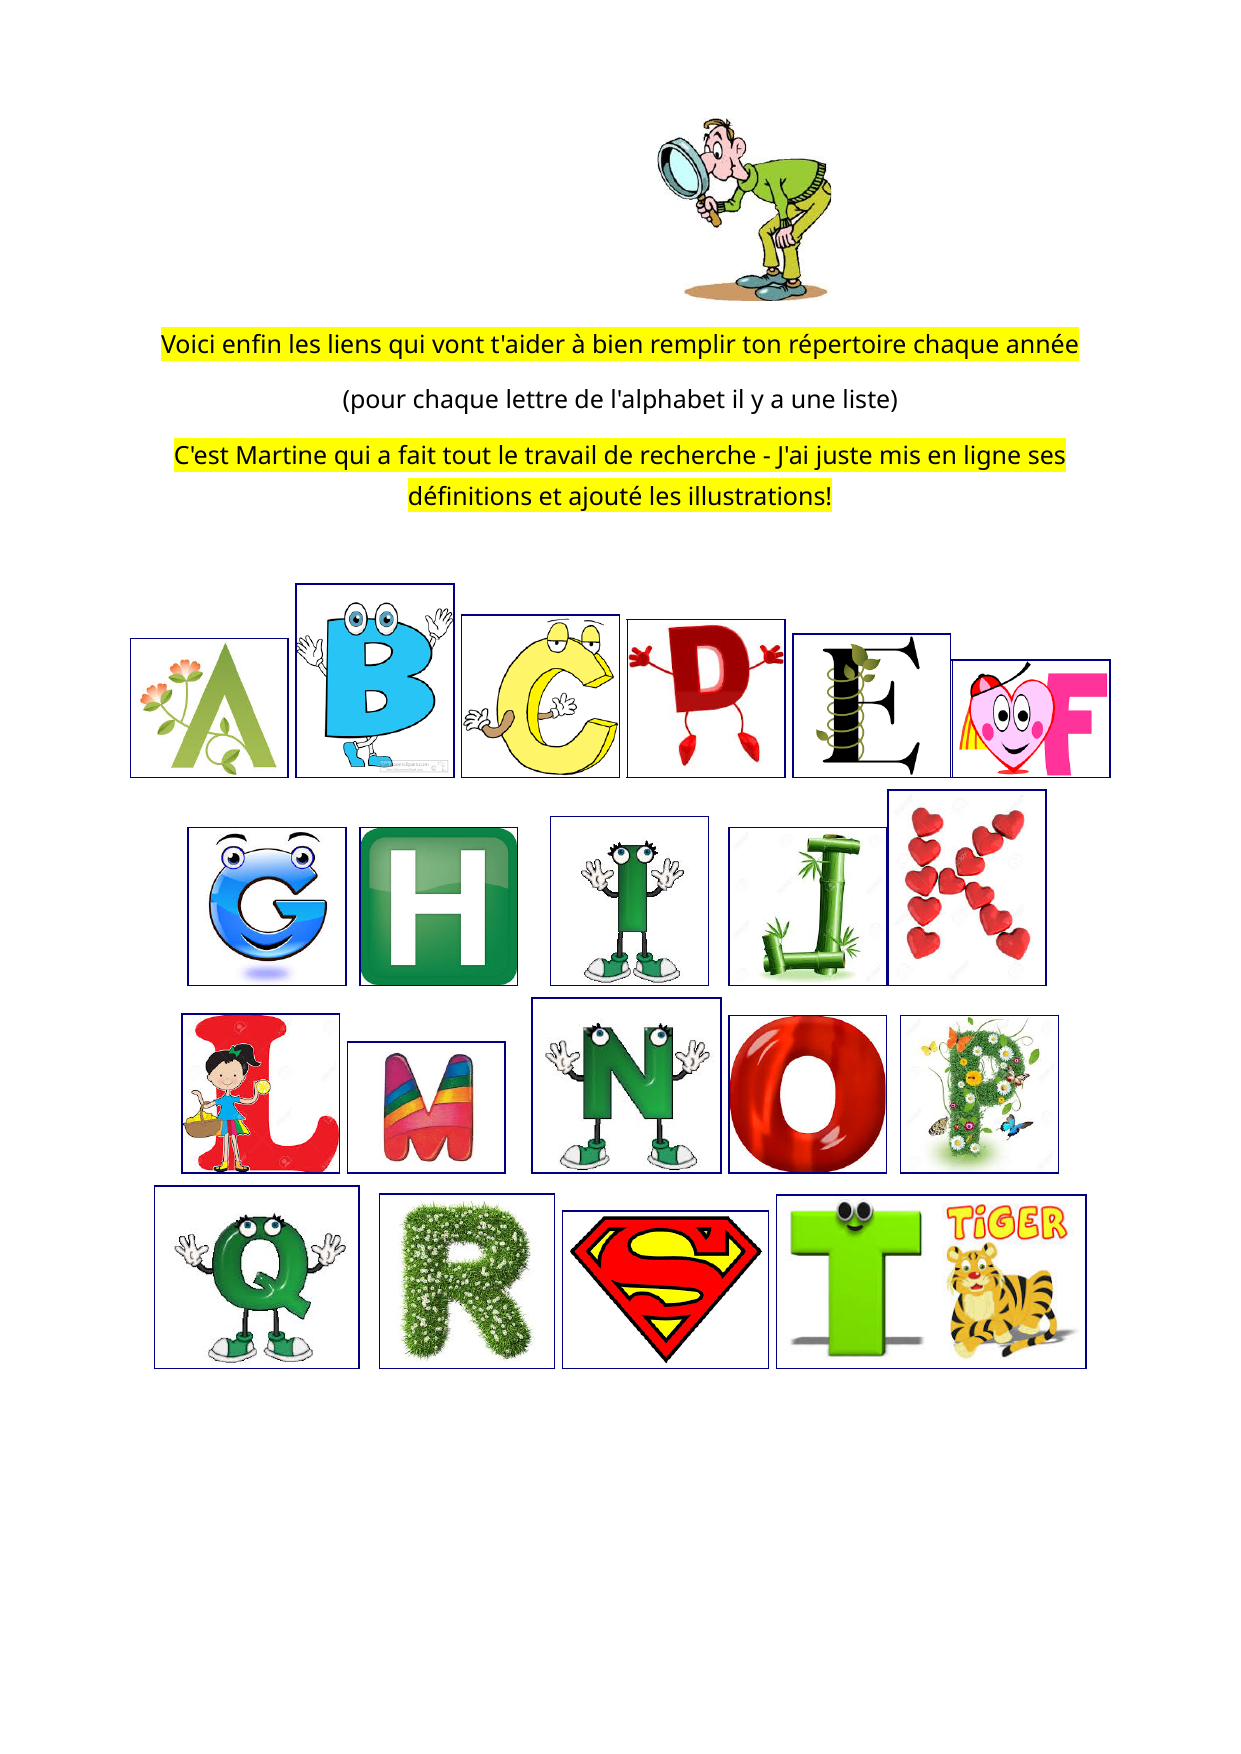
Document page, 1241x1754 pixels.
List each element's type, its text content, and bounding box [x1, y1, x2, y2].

picture [131, 639, 287, 777]
text (pour chaque lettre de l'alphabet il y a une liste) [118, 382, 1122, 416]
picture [189, 828, 345, 985]
picture [730, 1016, 886, 1172]
picture [462, 616, 619, 777]
picture [777, 1196, 1085, 1368]
text C'est Martine qui a fait tout le travail de recherche - J'ai juste mis en ligne ses définitions et ajouté les illustrations! [118, 437, 1122, 512]
picture [155, 1187, 358, 1368]
picture [657, 118, 832, 301]
picture [730, 828, 886, 985]
picture [183, 1015, 339, 1172]
picture [794, 635, 950, 777]
picture [953, 661, 1109, 777]
text Voici enfin les liens qui vont t'aider à bien remplir ton répertoire chaque année [118, 327, 1122, 361]
picture [628, 620, 784, 777]
picture [361, 828, 517, 985]
picture [889, 791, 1045, 985]
picture [901, 1016, 1058, 1172]
picture [563, 1212, 768, 1368]
picture [380, 1195, 554, 1368]
picture [348, 1043, 504, 1172]
picture [297, 585, 453, 777]
picture [533, 999, 720, 1172]
picture [551, 817, 708, 985]
